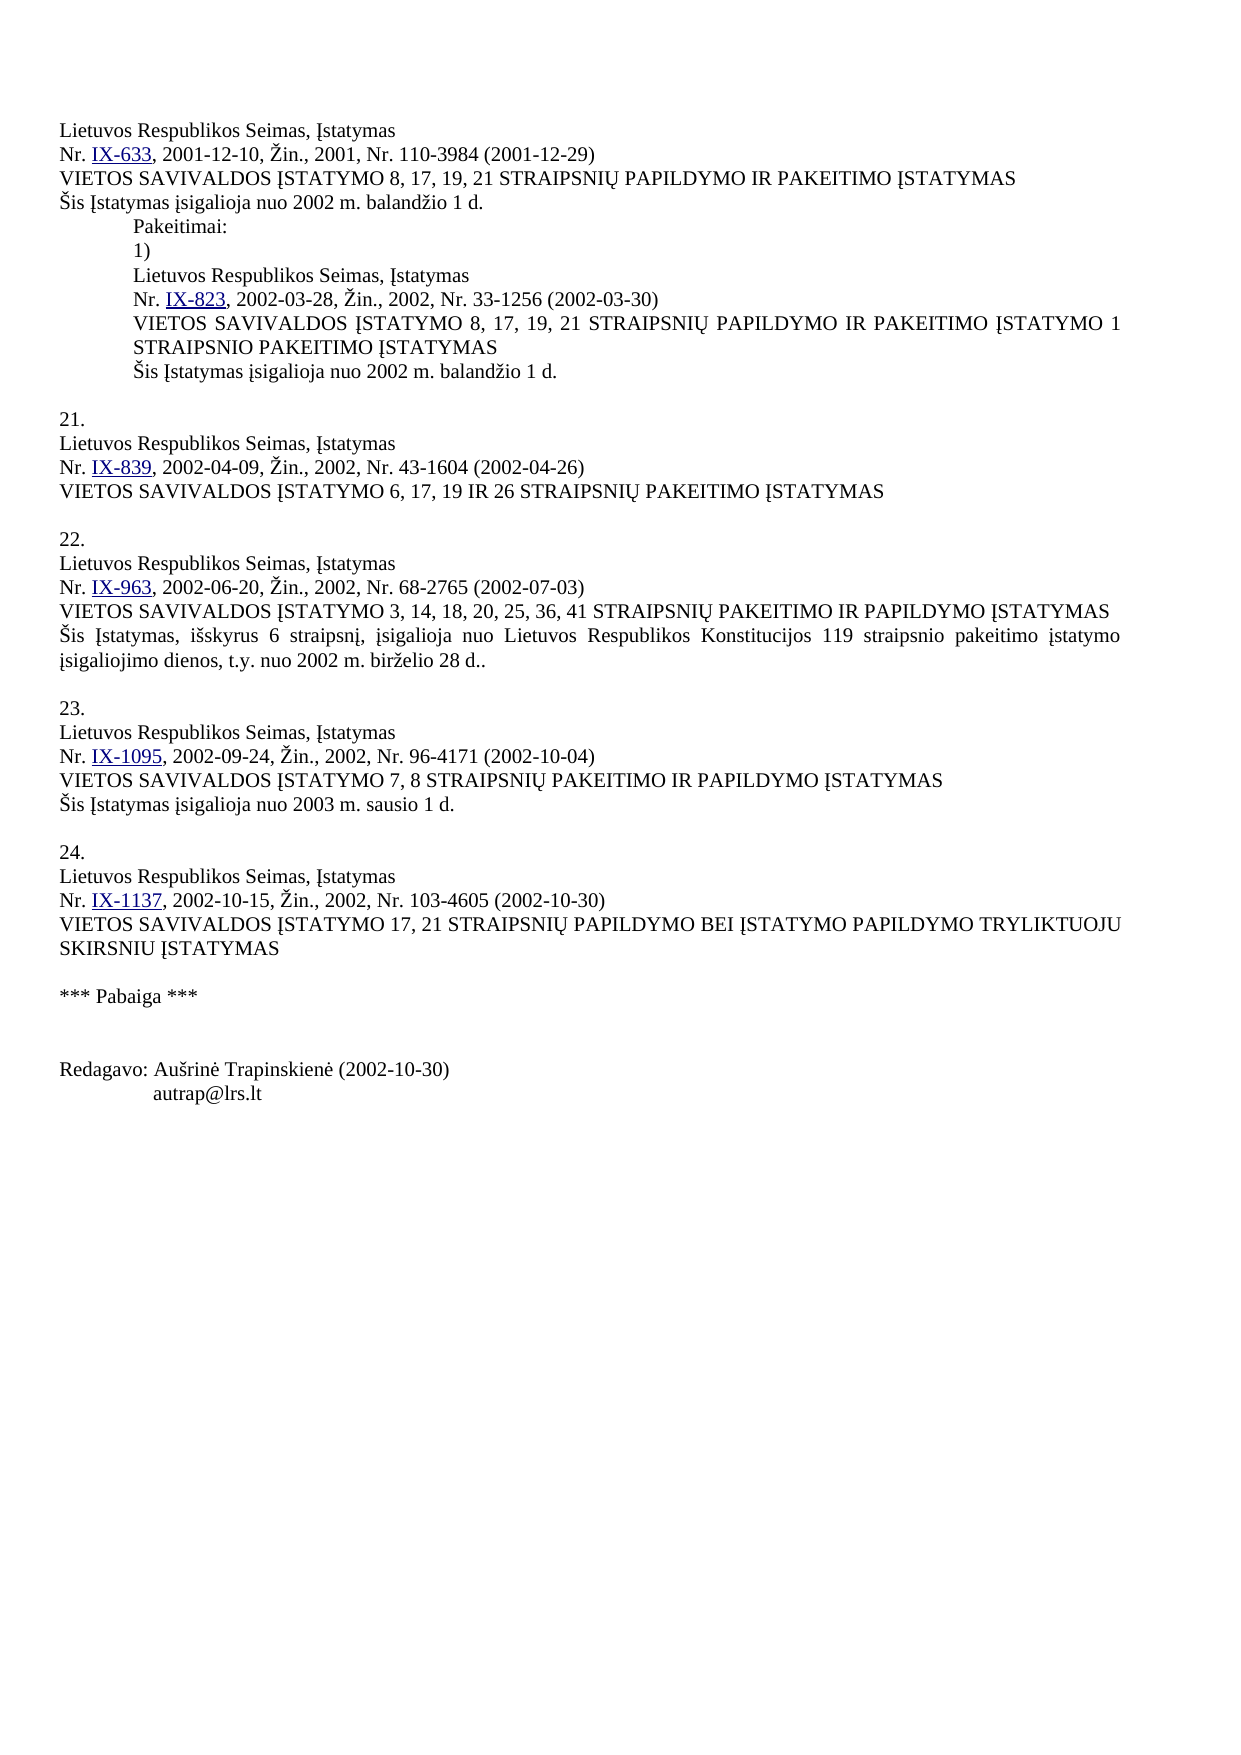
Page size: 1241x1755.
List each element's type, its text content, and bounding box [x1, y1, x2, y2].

text VIETOS SAVIVALDOS ĮSTATYMO 8, 17, 19, 21 STRAIPSNIŲ PAPILDYMO IR PAKEITIMO ĮSTATYMO 1 STRAIPSNIO PAKEITIMO ĮSTATYMAS [133, 311, 1122, 359]
text 1) [59, 238, 1122, 262]
text Šis Įstatymas, išskyrus 6 straipsnį, įsigalioja nuo Lietuvos Respublikos Konstitucijos 119 straipsnio pakeitimo įstatymo įsigaliojimo dienos, t.y. nuo 2002 m. birželio 28 d.. [59, 623, 1122, 672]
text VIETOS SAVIVALDOS ĮSTATYMO 6, 17, 19 IR 26 STRAIPSNIŲ PAKEITIMO ĮSTATYMAS [59, 479, 1122, 503]
text Šis Įstatymas įsigalioja nuo 2003 m. sausio 1 d. [59, 792, 1122, 816]
text Nr. IX-633, 2001-12-10, Žin., 2001, Nr. 110-3984 (2001-12-29) [59, 142, 1122, 166]
text Nr. IX-1137, 2002-10-15, Žin., 2002, Nr. 103-4605 (2002-10-30) [59, 888, 1122, 912]
text 22. [59, 527, 1122, 551]
text 21. [59, 407, 1122, 431]
text Lietuvos Respublikos Seimas, Įstatymas [59, 118, 1122, 142]
text VIETOS SAVIVALDOS ĮSTATYMO 7, 8 STRAIPSNIŲ PAKEITIMO IR PAPILDYMO ĮSTATYMAS [59, 768, 1122, 792]
text VIETOS SAVIVALDOS ĮSTATYMO 3, 14, 18, 20, 25, 36, 41 STRAIPSNIŲ PAKEITIMO IR PAPILDYMO ĮSTATYMAS [59, 599, 1122, 623]
text VIETOS SAVIVALDOS ĮSTATYMO 8, 17, 19, 21 STRAIPSNIŲ PAPILDYMO IR PAKEITIMO ĮSTATYMAS [59, 166, 1122, 190]
text 23. [59, 696, 1122, 720]
text Šis Įstatymas įsigalioja nuo 2002 m. balandžio 1 d. [59, 190, 1122, 214]
text 24. [59, 840, 1122, 864]
text Nr. IX-963, 2002-06-20, Žin., 2002, Nr. 68-2765 (2002-07-03) [59, 575, 1122, 599]
text Lietuvos Respublikos Seimas, Įstatymas [59, 262, 1122, 287]
text Pakeitimai: [59, 214, 1122, 238]
text *** Pabaiga *** [59, 984, 1122, 1008]
text Šis Įstatymas įsigalioja nuo 2002 m. balandžio 1 d. [59, 359, 1122, 383]
text Lietuvos Respublikos Seimas, Įstatymas [59, 551, 1122, 575]
text autrap@lrs.lt [59, 1081, 1122, 1105]
text Nr. IX-1095, 2002-09-24, Žin., 2002, Nr. 96-4171 (2002-10-04) [59, 744, 1122, 768]
text Lietuvos Respublikos Seimas, Įstatymas [59, 720, 1122, 744]
text Nr. IX-823, 2002-03-28, Žin., 2002, Nr. 33-1256 (2002-03-30) [59, 287, 1122, 311]
text Lietuvos Respublikos Seimas, Įstatymas [59, 864, 1122, 888]
text Lietuvos Respublikos Seimas, Įstatymas [59, 431, 1122, 455]
text VIETOS SAVIVALDOS ĮSTATYMO 17, 21 STRAIPSNIŲ PAPILDYMO BEI ĮSTATYMO PAPILDYMO TRYLIKTUOJU SKIRSNIU ĮSTATYMAS [59, 912, 1122, 960]
text Nr. IX-839, 2002-04-09, Žin., 2002, Nr. 43-1604 (2002-04-26) [59, 455, 1122, 479]
text Redagavo: Aušrinė Trapinskienė (2002-10-30) [59, 1057, 1122, 1081]
